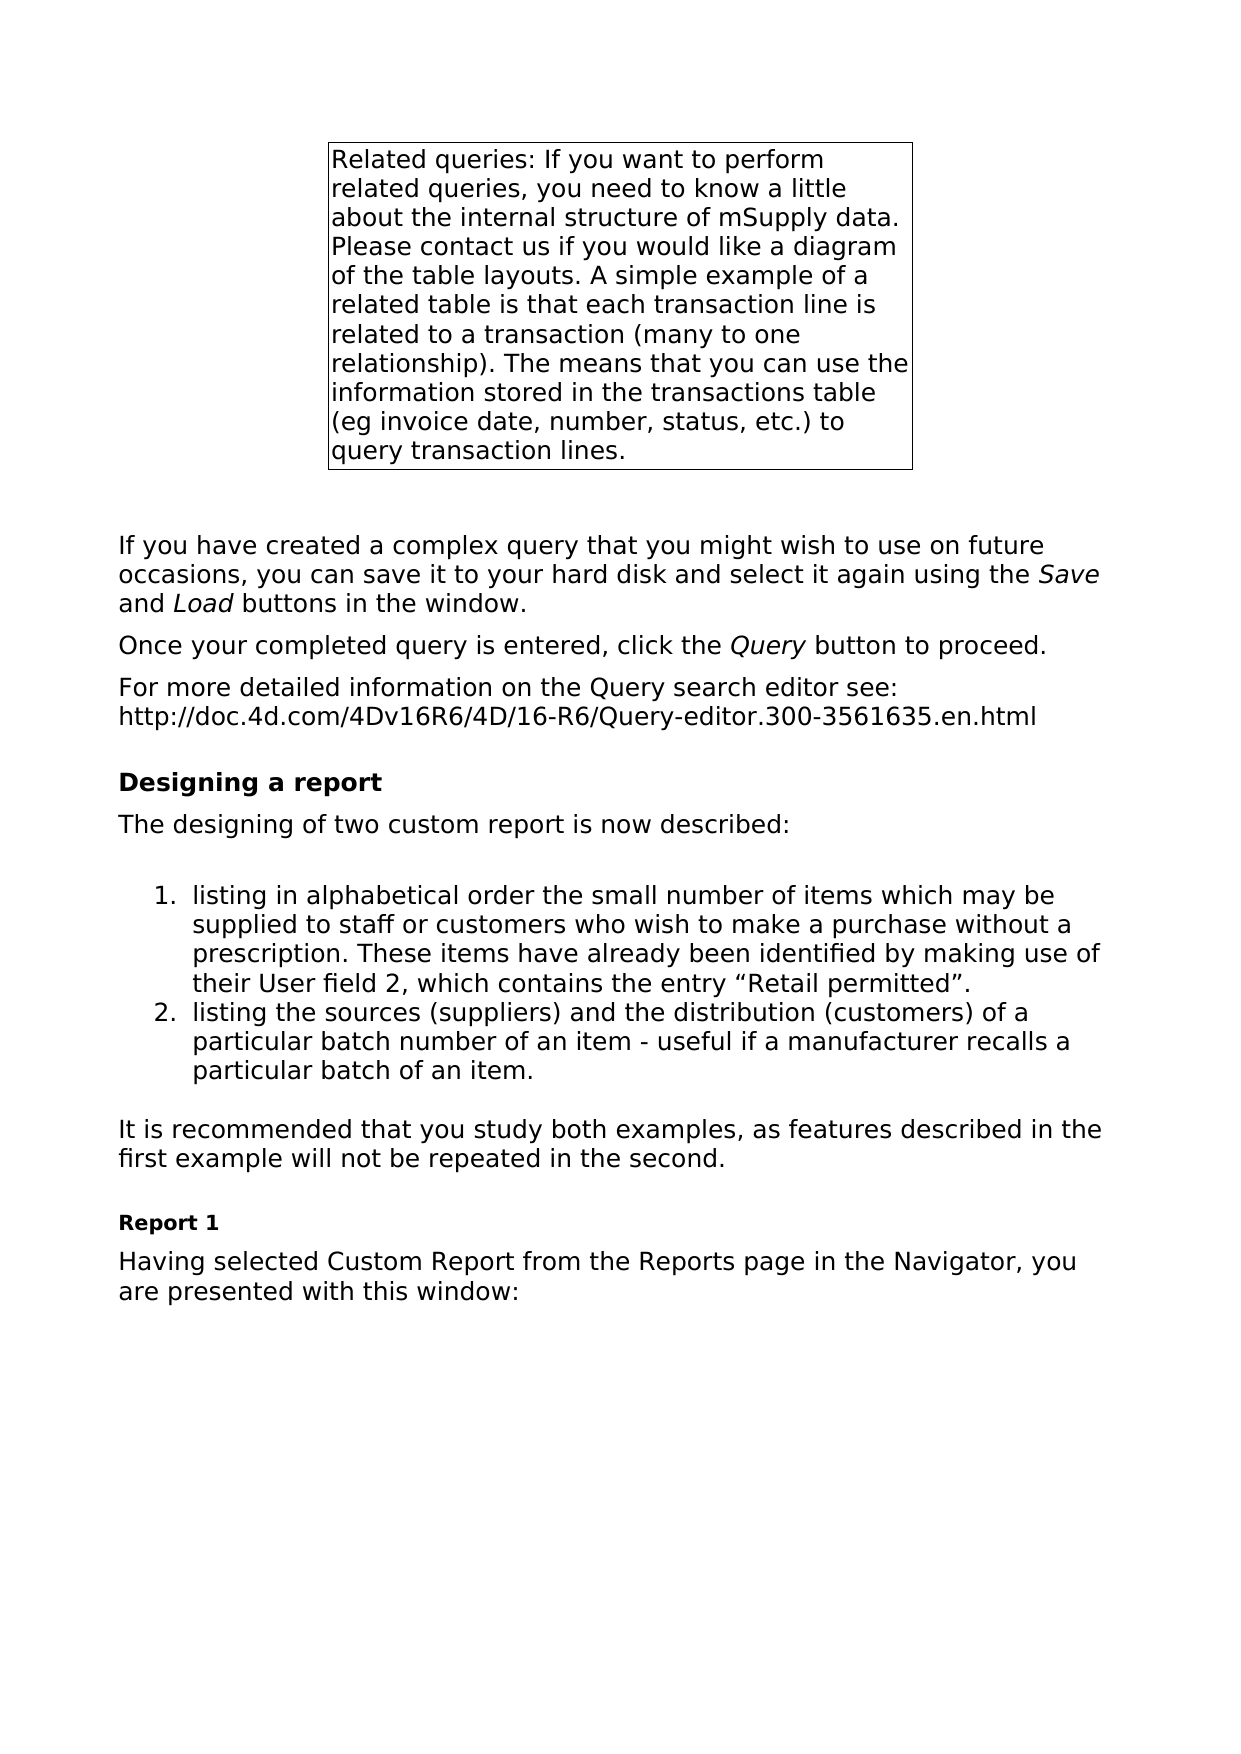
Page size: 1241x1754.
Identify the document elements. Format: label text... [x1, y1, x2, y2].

list listing in alphabetical order the small number of items which may be supplied to staff or customers who wish to make a purchase without a prescription. These items have already been identified by making use of their User field 2, which contains the entry “Retail permitted”. [177, 881, 1122, 998]
text It is recommended that you study both examples, as features described in the first example will not be repeated in the second. [118, 1115, 1122, 1173]
text Having selected Custom Report from the Reports page in the Navigator, you are presented with this window: [118, 1248, 1122, 1306]
text The designing of two custom report is now described: [118, 810, 1122, 839]
list listing the sources (suppliers) and the distribution (customers) of a particular batch number of an item - useful if a manufacturer recalls a particular batch of an item. [177, 998, 1122, 1086]
text If you have created a complex query that you might wish to use on future occasions, you can save it to your hard disk and select it again using the Save and Load buttons in the window. [118, 531, 1122, 618]
subtitle Designing a report [118, 768, 1122, 798]
subtitle Report 1 [118, 1211, 1122, 1235]
text For more detailed information on the Query search editor see: http://doc.4d.com/4Dv16R6/4D/16-R6/Query-editor.300-3561635.en.html [118, 673, 1122, 731]
text Once your completed query is entered, click the Query button to proceed. [118, 631, 1122, 660]
table_header Related queries: If you want to perform related queries, you need to know a little about the internal structure of mSupply data. Please contact us if you would like a diagram of the table layouts. A simple example of a related table is that each transaction line is related to a transaction (many to one relationship). The means that you can use the information stored in the transactions table (eg invoice date, number, status, etc.) to query transaction lines. [329, 143, 912, 468]
